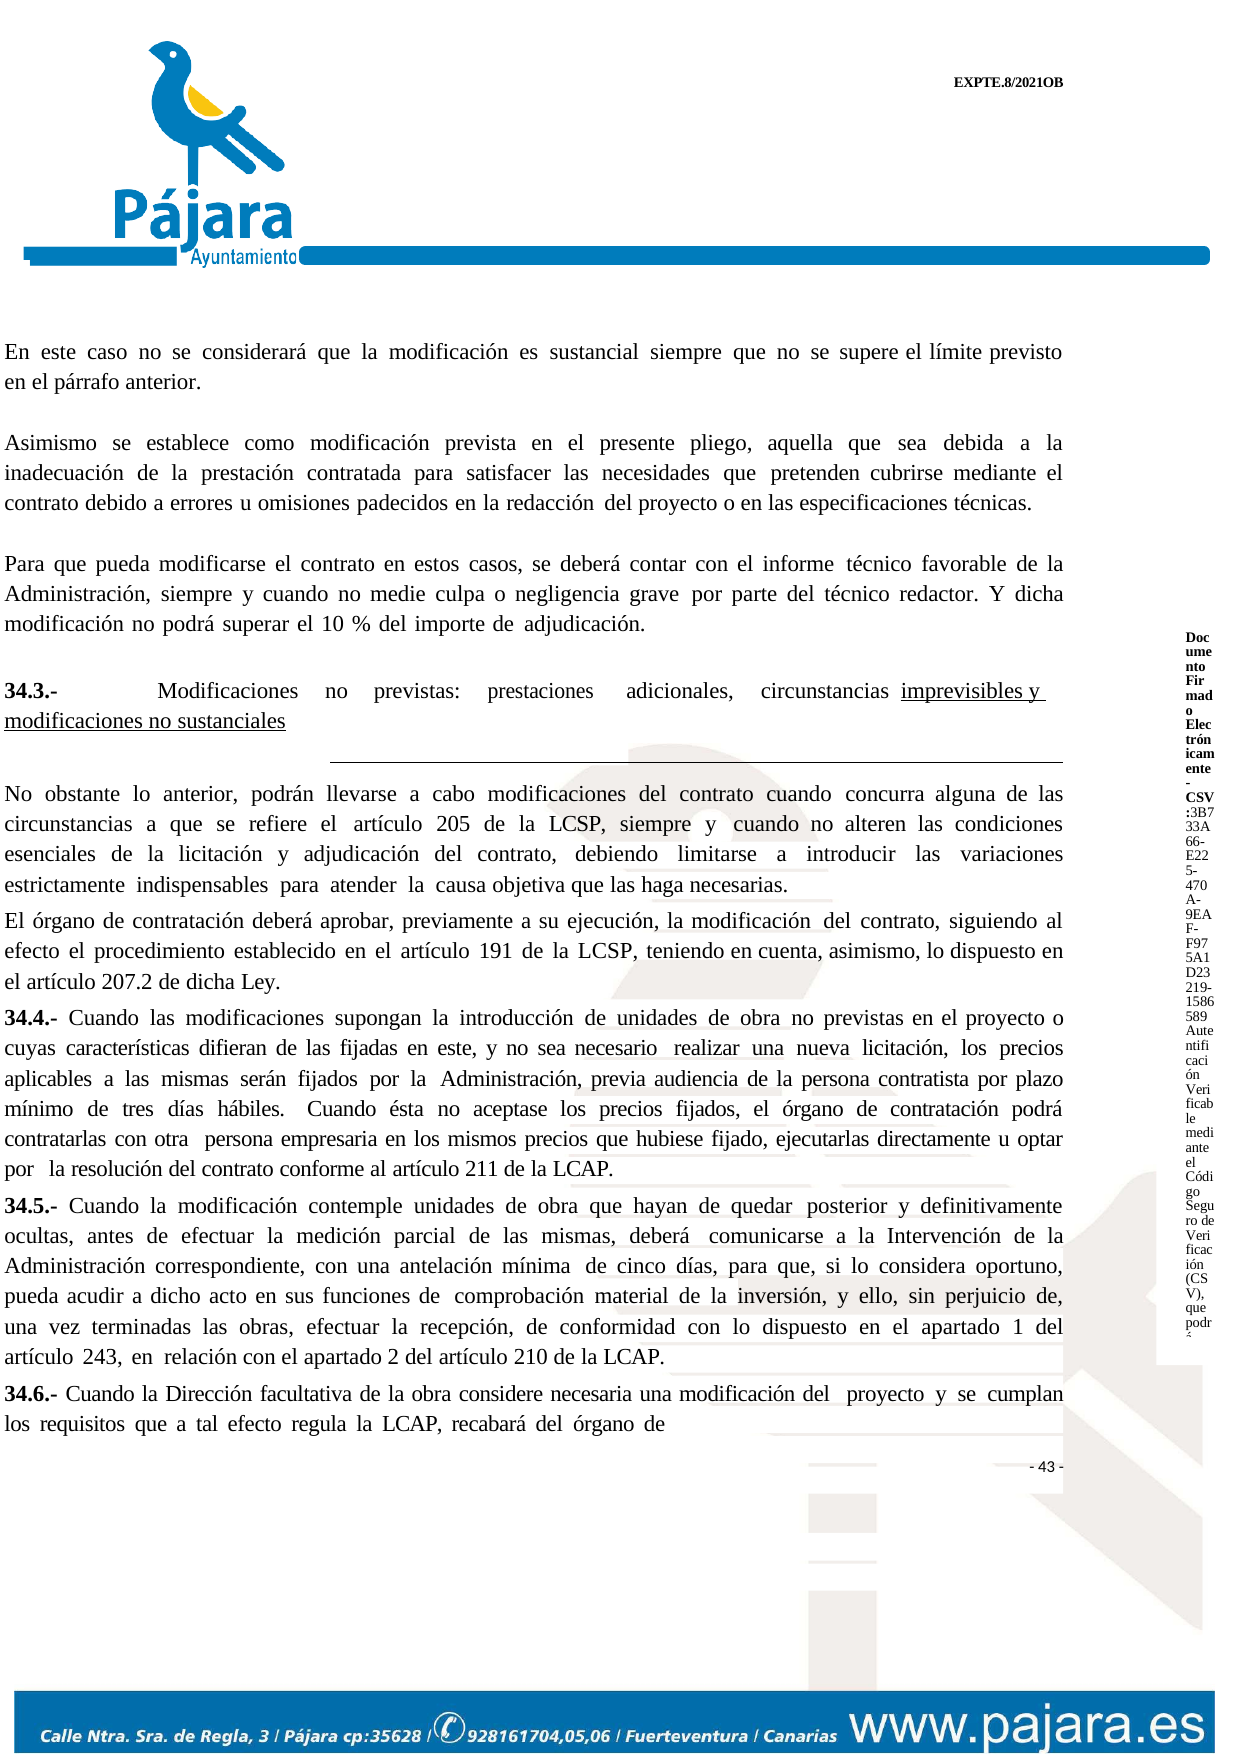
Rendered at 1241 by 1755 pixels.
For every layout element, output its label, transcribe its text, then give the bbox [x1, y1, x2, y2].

text En este caso no se considerará que la modificación es sustancial siempre que no se supere el límite previsto en el párrafo anterior. [4, 338, 1063, 395]
text - 43 - [4, 1456, 14, 1477]
text Documento Firmado Electrónicamente - CSV:3B733A66-E225-470A-9EAF-F975A1D23219-1586589 Autentificación Verificable mediante el Código Seguro de Verificación (CSV), que podrá validar en https:\\sede.pajara.es [1185, 630, 1215, 1337]
text 34.3.- Modificaciones no previstas: prestaciones adicionales, circunstancias imprevisibles y modificaciones no sustanciales [4, 677, 1064, 734]
text Para que pueda modificarse el contrato en estos casos, se deberá contar con el informe técnico favorable de la Administración, siempre y cuando no medie culpa o negligencia grave por parte del técnico redactor. Y dicha modificación no podrá superar el 10 % del importe de adjudicación. [4, 550, 1064, 637]
text Asimismo se establece como modificación prevista en el presente pliego, aquella que sea debida a la inadecuación de la prestación contratada para satisfacer las necesidades que pretenden cubrirse mediante el contrato debido a errores u omisiones padecidos en la redacción del proyecto o en las especificaciones técnicas. [4, 429, 1064, 516]
